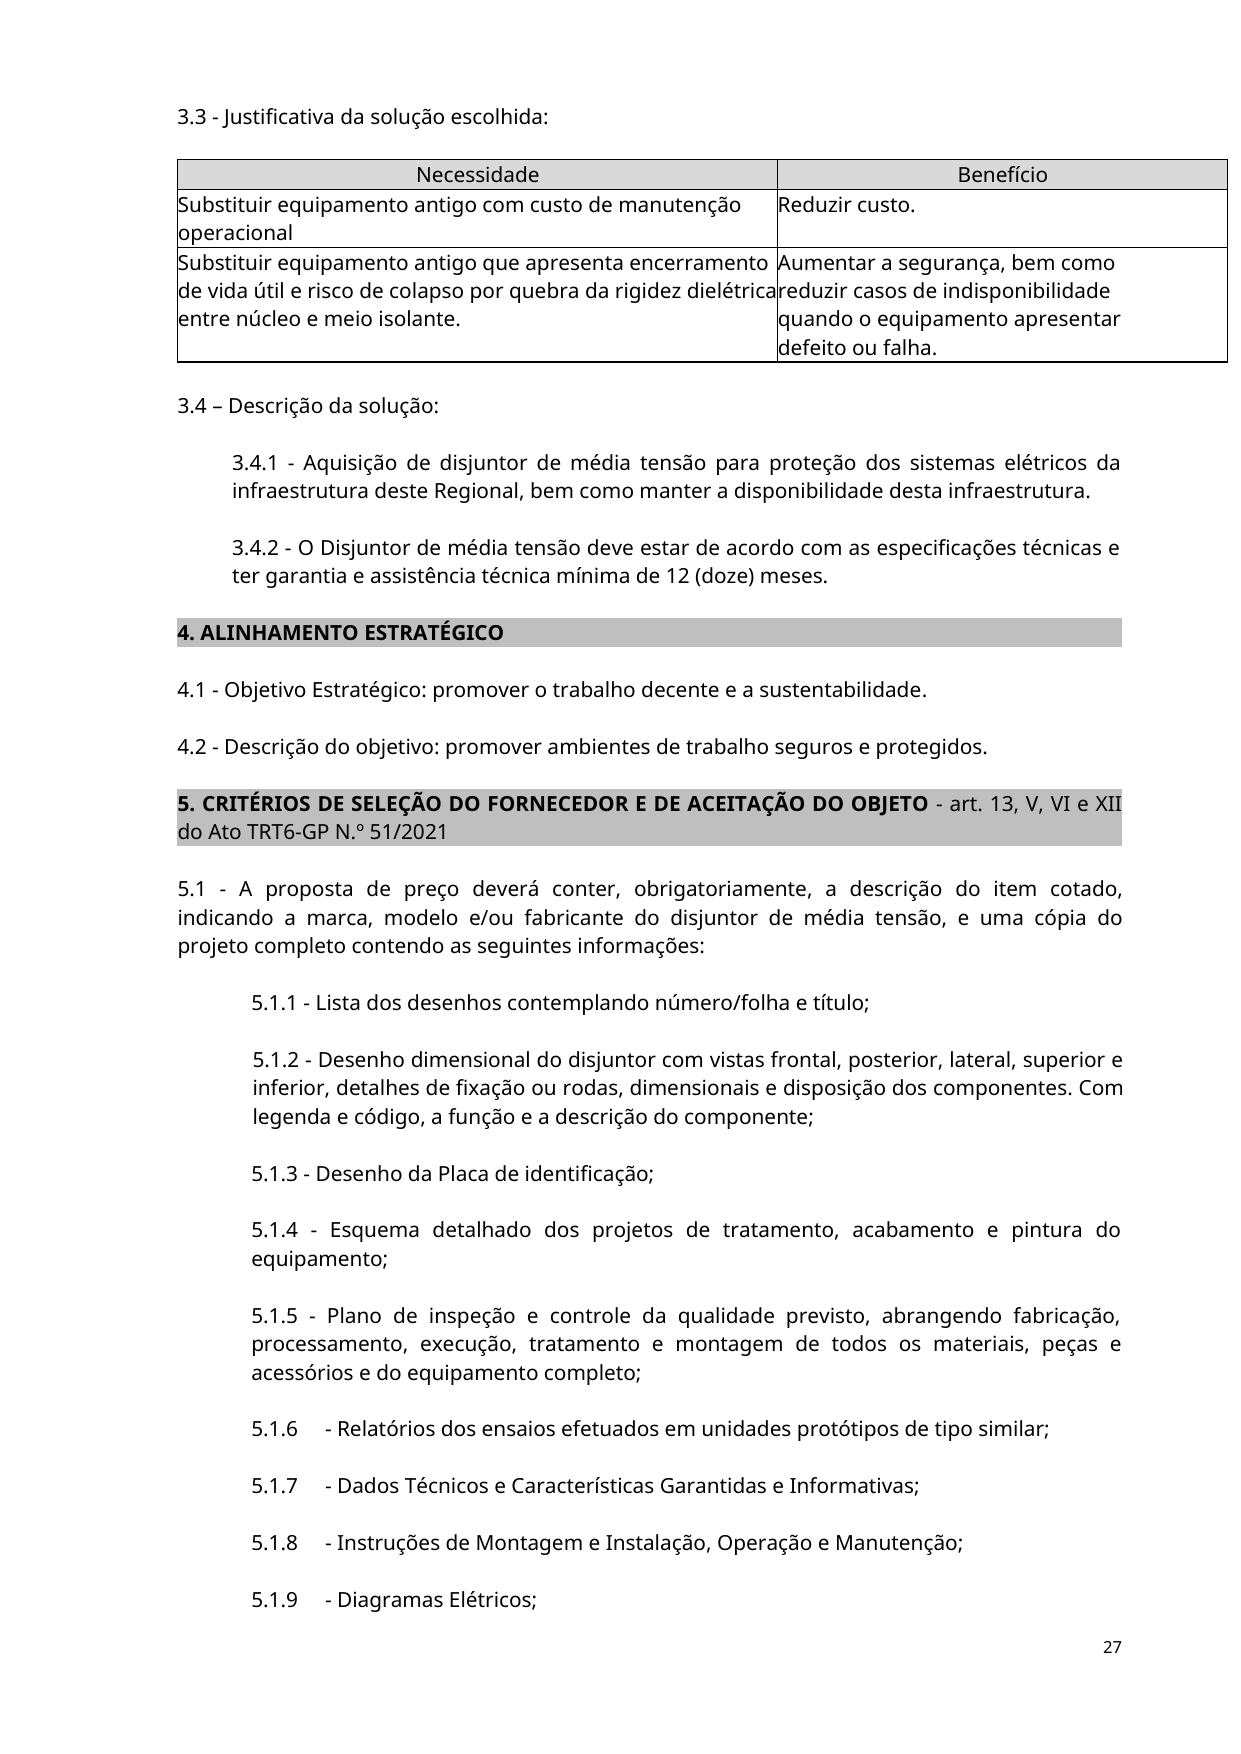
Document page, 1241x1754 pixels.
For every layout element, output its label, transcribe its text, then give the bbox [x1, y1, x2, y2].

text 5.1.1 - Lista dos desenhos contemplando número/folha e título; [251, 988, 1122, 1016]
table_header Benefício [778, 160, 1227, 189]
text 5.1.6 - Relatórios dos ensaios efetuados em unidades protótipos de tipo similar; [251, 1414, 1122, 1443]
text 4. ALINHAMENTO ESTRATÉGICO [177, 618, 1122, 647]
text 3.3 - Justificativa da solução escolhida: [177, 102, 1122, 131]
text 5.1.3 - Desenho da Placa de identificação; [251, 1159, 1122, 1187]
text 5.1.5 - Plano de inspeção e controle da qualidade previsto, abrangendo fabricação, processamento, execução, tratamento e montagem de todos os materiais, peças e acessórios e do equipamento completo; [251, 1301, 1122, 1386]
text 4.2 - Descrição do objetivo: promover ambientes de trabalho seguros e protegidos. [177, 732, 1122, 761]
text 3.4 – Descrição da solução: [177, 391, 1122, 419]
text 5.1.9 - Diagramas Elétricos; [251, 1585, 1122, 1614]
text 5.1 - A proposta de preço deverá conter, obrigatoriamente, a descrição do item cotado, indicando a marca, modelo e/ou fabricante do disjuntor de média tensão, e uma cópia do projeto completo contendo as seguintes informações: [177, 874, 1124, 959]
table_cell Substituir equipamento antigo com custo de manutenção operacional [178, 190, 777, 247]
table_header Necessidade [178, 160, 777, 189]
text 4.1 - Objetivo Estratégico: promover o trabalho decente e a sustentabilidade. [177, 675, 1122, 704]
table_cell Aumentar a segurança, bem como reduzir casos de indisponibilidade quando o equipamento apresentar defeito ou falha. [778, 248, 1227, 361]
text 3.4.2 - O Disjuntor de média tensão deve estar de acordo com as especificações técnicas e ter garantia e assistência técnica mínima de 12 (doze) meses. [232, 533, 1122, 590]
text 5.1.7 - Dados Técnicos e Características Garantidas e Informativas; [251, 1471, 1122, 1500]
text 5.1.4 - Esquema detalhado dos projetos de tratamento, acabamento e pintura do equipamento; [251, 1216, 1122, 1272]
text 3.4.1 - Aquisição de disjuntor de média tensão para proteção dos sistemas elétricos da infraestrutura deste Regional, bem como manter a disponibilidade desta infraestrutura. [232, 448, 1122, 504]
table_cell Reduzir custo. [778, 190, 1227, 247]
text 5.1.2 - Desenho dimensional do disjuntor com vistas frontal, posterior, lateral, superior e inferior, detalhes de fixação ou rodas, dimensionais e disposição dos componentes. Com legenda e código, a função e a descrição do componente; [177, 1045, 1124, 1130]
text 5. CRITÉRIOS DE SELEÇÃO DO FORNECEDOR E DE ACEITAÇÃO DO OBJETO - art. 13, V, VI e XII do Ato TRT6-GP N.º 51/2021 [177, 789, 1122, 846]
text 5.1.8 - Instruções de Montagem e Instalação, Operação e Manutenção; [251, 1528, 1122, 1557]
table_cell Substituir equipamento antigo que apresenta encerramento de vida útil e risco de colapso por quebra da rigidez dielétrica entre núcleo e meio isolante. [178, 248, 777, 361]
